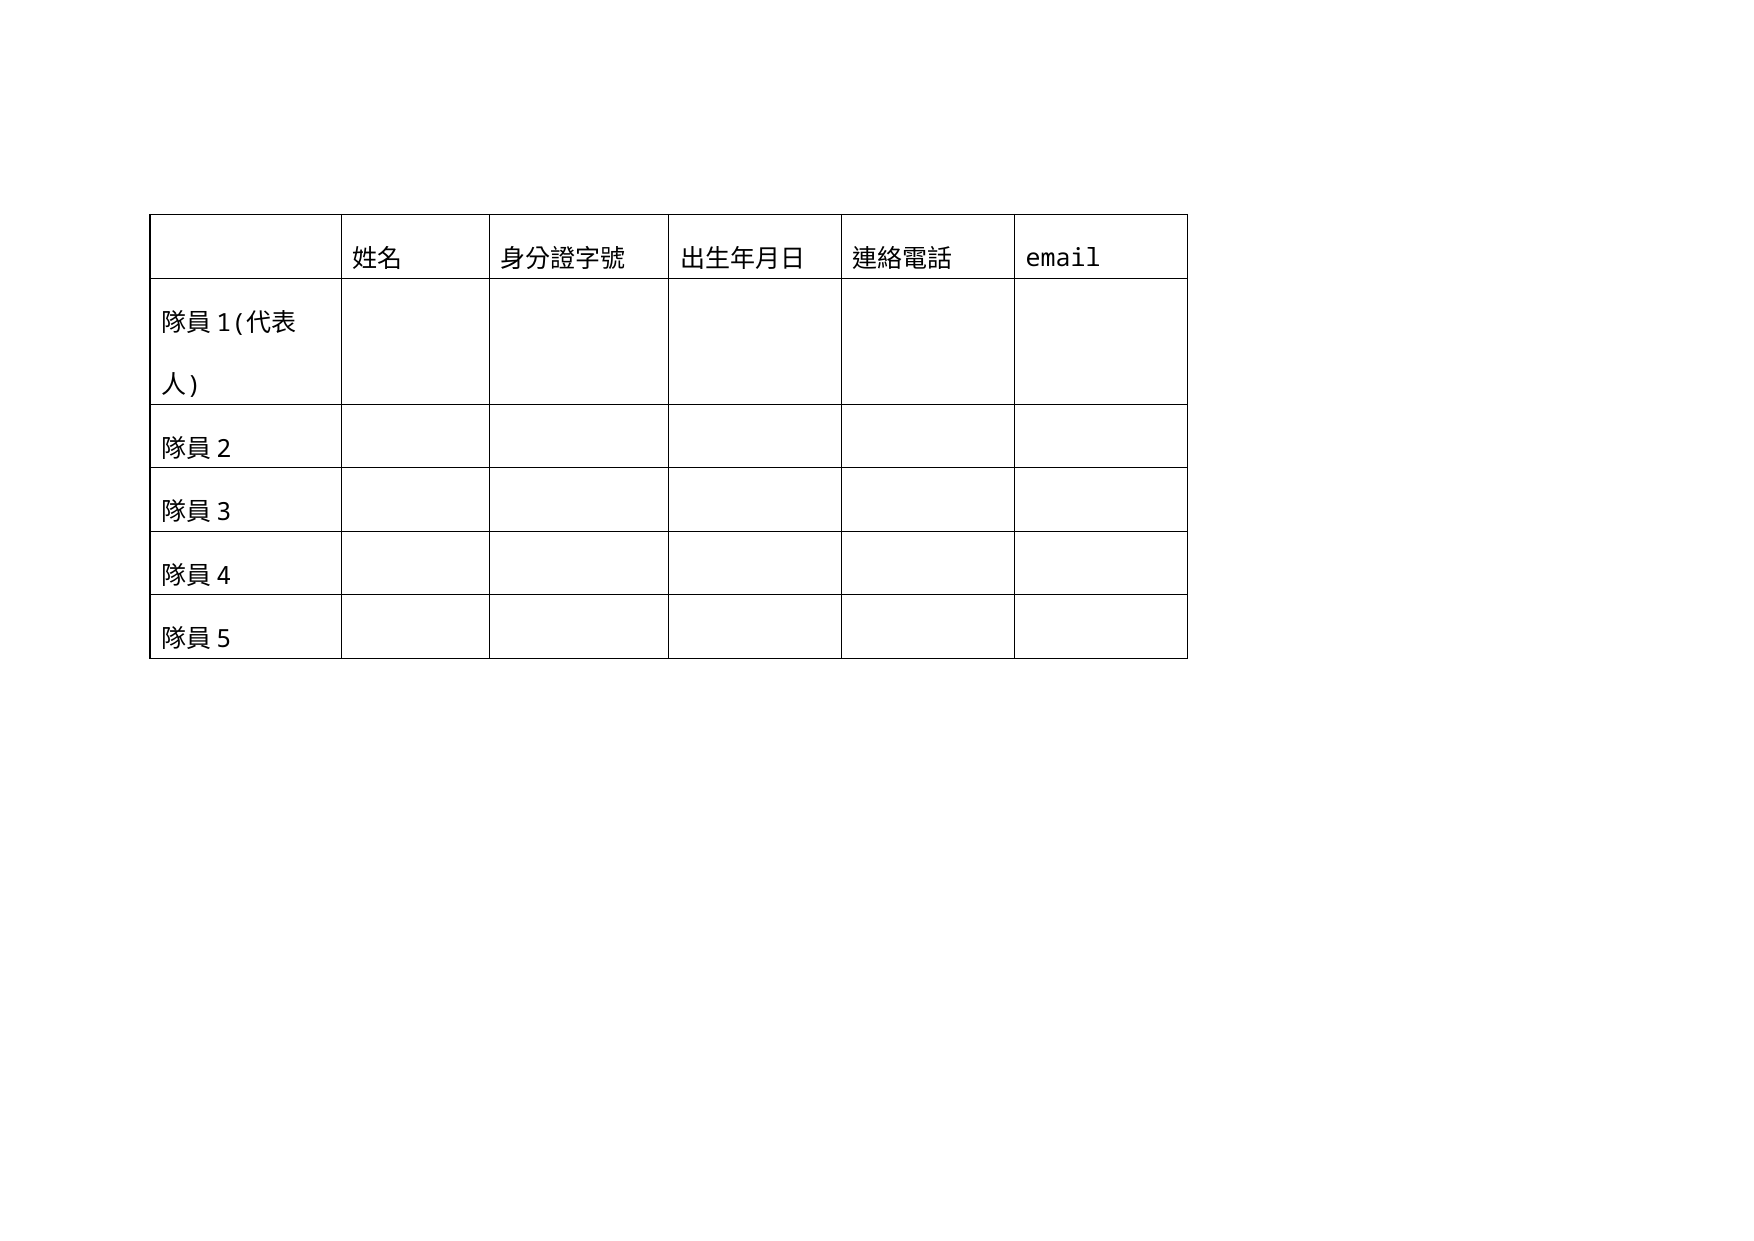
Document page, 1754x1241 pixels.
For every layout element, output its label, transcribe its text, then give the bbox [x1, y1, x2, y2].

table_cell [1015, 279, 1187, 403]
table_cell [342, 468, 489, 531]
table_cell [669, 405, 841, 467]
table_cell [842, 279, 1014, 403]
table_cell [1015, 595, 1187, 658]
table_cell [1015, 468, 1187, 531]
table_cell [669, 532, 841, 594]
table_cell [490, 595, 668, 658]
table_cell [842, 532, 1014, 594]
table_header 連絡電話 [842, 215, 1014, 277]
table_header 姓名 [342, 215, 489, 277]
table_cell [342, 532, 489, 594]
table_header email [1015, 215, 1187, 277]
table_cell 隊員5 [151, 595, 341, 658]
table_cell [669, 595, 841, 658]
table_header 出生年月日 [669, 215, 841, 277]
table_cell [669, 279, 841, 403]
table_cell 隊員4 [151, 532, 341, 594]
table_cell [490, 532, 668, 594]
table_cell [342, 405, 489, 467]
table_cell [1015, 405, 1187, 467]
table_cell [490, 468, 668, 531]
table_cell [342, 595, 489, 658]
table_header [151, 215, 341, 277]
table_cell [490, 405, 668, 467]
table_cell [342, 279, 489, 403]
table_cell [842, 595, 1014, 658]
table_cell [1015, 532, 1187, 594]
table_cell 隊員1(代表人) [151, 279, 341, 403]
table_header 身分證字號 [490, 215, 668, 277]
table_cell [842, 405, 1014, 467]
table_cell [842, 468, 1014, 531]
table_cell 隊員2 [151, 405, 341, 467]
table_cell [669, 468, 841, 531]
table_cell [490, 279, 668, 403]
table_cell 隊員3 [151, 468, 341, 531]
